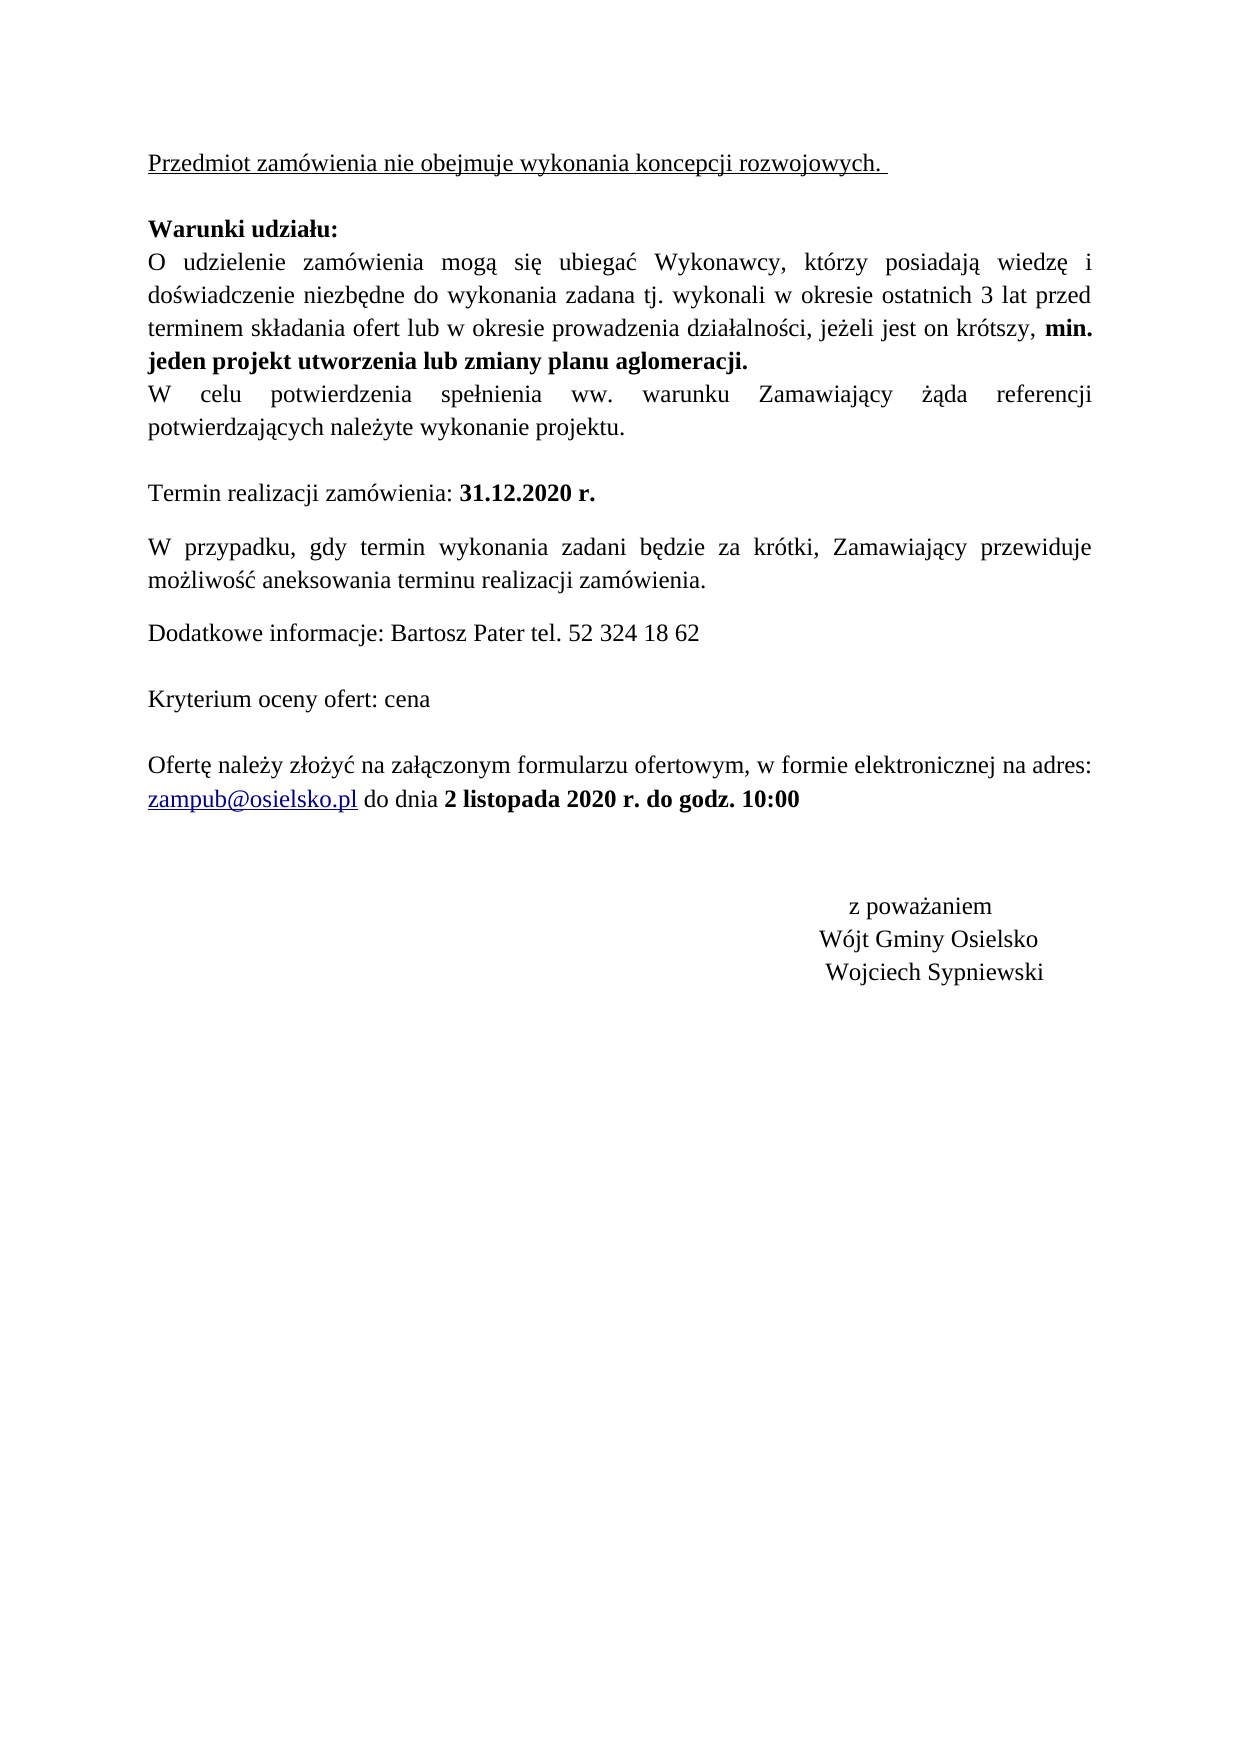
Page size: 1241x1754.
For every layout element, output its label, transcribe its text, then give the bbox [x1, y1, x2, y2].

text Warunki udziału: [148, 214, 1093, 242]
text W przypadku, gdy termin wykonania zadani będzie za krótki, Zamawiający przewiduje możliwość aneksowania terminu realizacji zamówienia. [148, 532, 1093, 593]
text Przedmiot zamówienia nie obejmuje wykonania koncepcji rozwojowych. [148, 148, 1093, 176]
text W celu potwierdzenia spełnienia ww. warunku Zamawiający żąda referencji potwierdzających należyte wykonanie projektu. [148, 379, 1093, 441]
text Dodatkowe informacje: Bartosz Pater tel. 52 324 18 62 [148, 618, 1093, 647]
text Kryterium oceny ofert: cena [148, 684, 1093, 713]
text O udzielenie zamówienia mogą się ubiegać Wykonawcy, którzy posiadają wiedzę i doświadczenie niezbędne do wykonania zadana tj. wykonali w okresie ostatnich 3 lat przed terminem składania ofert lub w okresie prowadzenia działalności, jeżeli jest on krótszy, min. jeden projekt utworzenia lub zmiany planu aglomeracji. [148, 247, 1093, 374]
text Termin realizacji zamówienia: 31.12.2020 r. [148, 478, 1093, 507]
text z poważaniem Wójt Gminy Osielsko Wojciech Sypniewski [769, 891, 1093, 986]
text Ofertę należy złożyć na załączonym formularzu ofertowym, w formie elektronicznej na adres: zampub@osielsko.pl do dnia 2 listopada 2020 r. do godz. 10:00 [148, 751, 1093, 812]
